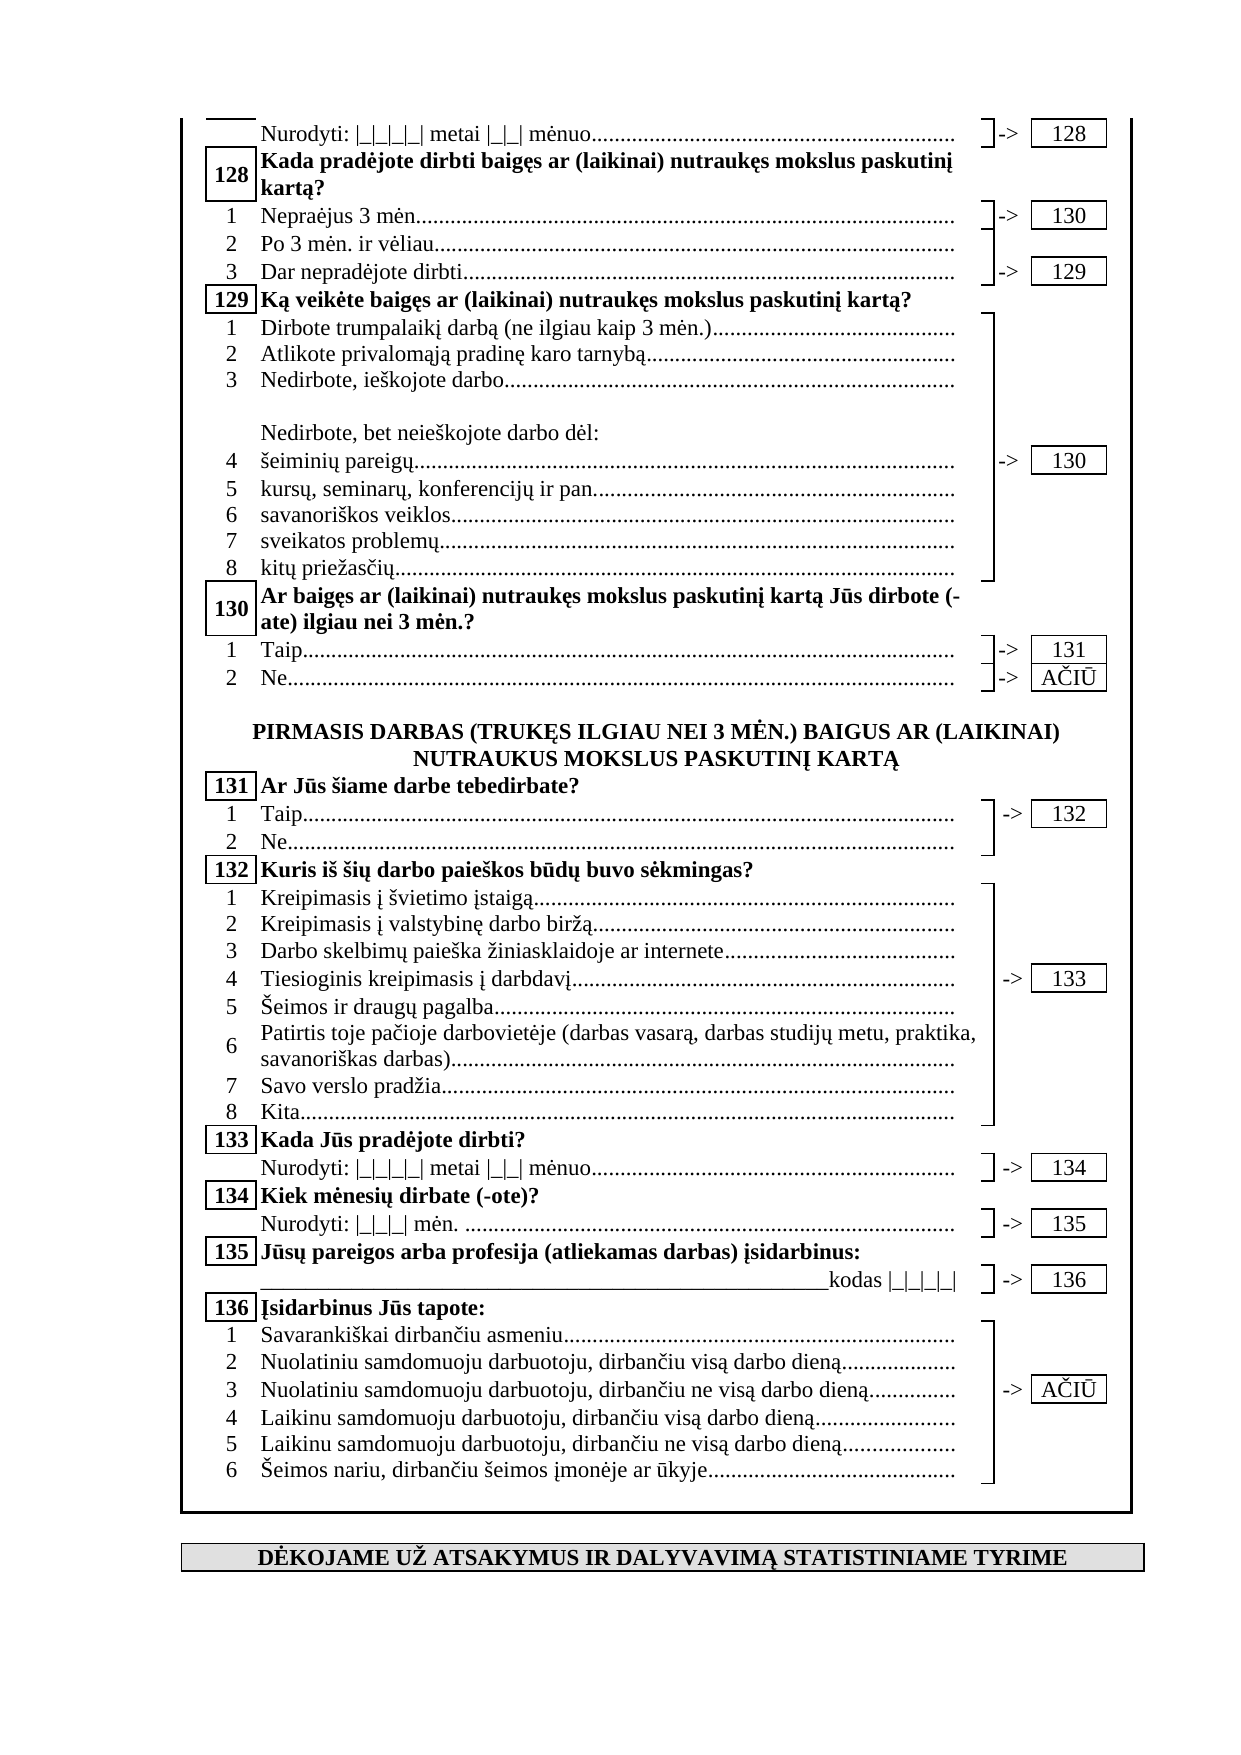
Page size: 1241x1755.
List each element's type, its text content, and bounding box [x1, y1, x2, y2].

table_cell Ar baigęs ar (laikinai) nutraukęs mokslus paskutinį kartą Jūs dirbote (-ate) ilgiau nei 3 mėn.? [257, 580, 981, 634]
table_cell [1031, 828, 1106, 855]
table_cell [183, 528, 206, 554]
table_cell sveikatos problemų [256, 528, 981, 554]
table_cell 6 [206, 1019, 256, 1072]
table_cell Šeimos ir draugų pagalba [256, 991, 981, 1019]
table_cell [981, 1484, 994, 1511]
table_cell -> [995, 200, 1031, 228]
table_cell Kreipimasis į valstybinę darbo biržą [256, 911, 981, 937]
table_cell [995, 1402, 1031, 1430]
table_cell [1106, 1483, 1130, 1511]
table_cell [981, 582, 994, 634]
table_cell [206, 1266, 256, 1292]
table_cell [981, 856, 994, 883]
table_cell Nedirbote, ieškojote darbo Nedirbote, bet neieškojote darbo dėl: [256, 366, 981, 445]
table_cell [995, 1348, 1031, 1374]
table_cell 130 [207, 582, 255, 634]
table_cell [995, 1019, 1031, 1072]
table_cell [183, 1483, 206, 1511]
table_cell [183, 501, 206, 527]
table_cell [981, 256, 993, 284]
table_cell [1106, 883, 1130, 911]
table_cell 128 [1032, 120, 1106, 146]
table_cell [1031, 1294, 1106, 1320]
table_cell [1106, 1125, 1130, 1152]
table_cell [183, 554, 206, 580]
table_cell [981, 445, 993, 473]
table_cell [1107, 118, 1130, 146]
table_cell [1031, 1483, 1106, 1511]
table_cell [183, 855, 205, 883]
table_cell [995, 340, 1031, 366]
table_cell 5 [206, 991, 256, 1019]
table_cell savanoriškos veiklos [256, 501, 981, 527]
table_cell [1106, 554, 1130, 580]
table_cell [183, 1430, 206, 1456]
table_cell 133 [1032, 965, 1106, 991]
table_cell 130 [1032, 202, 1106, 228]
table_cell 134 [1032, 1154, 1106, 1180]
table_cell [1031, 855, 1106, 883]
table_cell [994, 1180, 1031, 1208]
table_cell [994, 1483, 1031, 1511]
table_cell [1031, 475, 1106, 501]
table_cell [981, 202, 993, 228]
table_cell 2 [206, 911, 256, 937]
table_cell [183, 366, 206, 445]
table_cell 3 [206, 937, 256, 963]
table_cell [256, 1483, 981, 1511]
table_cell -> [995, 635, 1031, 662]
table_cell 1 [206, 801, 256, 827]
table_cell [981, 473, 993, 501]
table_cell Dar nepradėjote dirbti [256, 256, 981, 284]
table_cell [183, 146, 205, 200]
table_cell Ne [256, 663, 981, 690]
table_cell AČIŪ [1032, 1376, 1106, 1402]
table_cell -> [995, 1374, 1031, 1402]
table_cell [183, 1292, 205, 1320]
table_cell 2 [206, 827, 256, 855]
table_cell [183, 883, 206, 911]
table_cell [981, 230, 993, 256]
table_cell Laikinu samdomuoju darbuotoju, dirbančiu visą darbo dieną [256, 1402, 981, 1430]
table_cell [1031, 286, 1106, 312]
table_cell [1106, 340, 1130, 366]
table_cell [1031, 1320, 1106, 1348]
table_cell [1106, 1236, 1130, 1264]
table_cell [183, 991, 206, 1019]
table_cell [981, 148, 994, 200]
table_cell 129 [207, 286, 255, 312]
table_cell [995, 827, 1031, 855]
table_cell [981, 1266, 993, 1292]
table_cell 1 [206, 1322, 256, 1348]
table_cell Kada Jūs pradėjote dirbti? [257, 1125, 981, 1152]
table_cell [1031, 993, 1106, 1019]
table_cell Ar Jūs šiame darbe tebedirbate? [257, 771, 981, 799]
table_cell [1106, 1348, 1130, 1374]
table_cell 8 [206, 554, 256, 580]
table_cell _ kodas |_|_|_|_| [256, 1264, 981, 1292]
table_cell 4 [206, 445, 256, 473]
table_cell Tiesioginis kreipimasis į darbdavį [256, 963, 981, 991]
table_cell [1106, 501, 1130, 527]
table_cell 2 [206, 1348, 256, 1374]
table_cell [994, 146, 1031, 200]
table_cell [1031, 1238, 1106, 1264]
table_cell Savarankiškai dirbančiu asmeniu [256, 1320, 981, 1348]
table_cell [995, 883, 1031, 911]
table_cell [994, 771, 1031, 799]
table_cell [183, 284, 205, 312]
table_cell šeiminių pareigų [256, 445, 981, 473]
table_cell [183, 799, 206, 827]
table_cell [183, 473, 206, 501]
table_cell Šeimos nariu, dirbančiu šeimos įmonėje ar ūkyje [256, 1456, 981, 1483]
table_cell Nurodyti: |_|_|_|_| metai |_|_| mėnuo [256, 118, 981, 146]
table_cell 134 [207, 1182, 255, 1208]
table_cell [995, 501, 1031, 527]
table_cell [981, 1182, 994, 1208]
table_cell AČIŪ [1032, 664, 1106, 690]
table_cell [183, 1153, 206, 1180]
table_cell [994, 1292, 1031, 1320]
table_cell 7 [206, 528, 256, 554]
table_cell [1031, 1019, 1106, 1072]
table_cell 6 [206, 501, 256, 527]
table_cell [183, 256, 206, 284]
table_cell Nepraėjus 3 mėn. [256, 200, 981, 228]
table_cell [1107, 445, 1130, 473]
table_cell [1031, 230, 1106, 256]
table_cell [1031, 366, 1106, 445]
table_cell Nurodyti: |_|_|_| mėn. [256, 1208, 981, 1236]
table_cell [1107, 256, 1130, 284]
table_cell [994, 1125, 1031, 1152]
table_cell PIRMASIS DARBAS (TRUKĘS ILGIAU NEI 3 MĖN.) BAIGUS AR (LAIKINAI) NUTRAUKUS MOKSLUS PASKUTINĮ KARTĄ [206, 690, 1106, 771]
table_cell [1031, 1348, 1106, 1374]
table_cell [1107, 635, 1130, 662]
table_cell [1106, 911, 1130, 937]
table_cell [981, 528, 993, 554]
table_cell [995, 1098, 1031, 1124]
table_cell 8 [206, 1098, 256, 1124]
table_cell [183, 1320, 206, 1348]
table_cell [995, 528, 1031, 554]
table_cell -> [995, 663, 1031, 690]
table_cell [995, 911, 1031, 937]
table_cell [1106, 312, 1130, 340]
table_cell Atlikote privalomąją pradinę karo tarnybą [256, 340, 981, 366]
table_cell -> [995, 1264, 1031, 1292]
table_cell 3 [206, 366, 256, 445]
table_cell [183, 827, 206, 855]
table_cell [183, 911, 206, 937]
table_cell 131 [1032, 636, 1106, 662]
table_cell [1031, 771, 1106, 799]
table_cell -> [995, 118, 1031, 146]
table_cell [995, 991, 1031, 1019]
table_cell 2 [206, 228, 256, 256]
table_cell [206, 120, 256, 146]
table_cell [981, 963, 993, 991]
table_cell Kada pradėjote dirbti baigęs ar (laikinai) nutraukęs mokslus paskutinį kartą? [257, 146, 981, 200]
table_cell 133 [207, 1126, 255, 1152]
table_cell Jūsų pareigos arba profesija (atliekamas darbas) įsidarbinus: [257, 1236, 981, 1264]
table_cell 3 [206, 256, 256, 284]
table_cell [183, 118, 206, 146]
table_cell [981, 1456, 993, 1483]
table_cell [183, 1125, 205, 1152]
table_cell Taip [256, 799, 981, 827]
table_cell [1107, 799, 1130, 827]
table_cell [183, 1072, 206, 1098]
table_cell [1106, 1098, 1130, 1124]
table_cell Laikinu samdomuoju darbuotoju, dirbančiu ne visą darbo dieną [256, 1430, 981, 1456]
table_cell [1106, 1402, 1130, 1430]
table_cell [1107, 1374, 1130, 1402]
table_cell [995, 937, 1031, 963]
table_cell [1107, 663, 1130, 690]
table_cell -> [995, 963, 1031, 991]
table_cell [183, 1019, 206, 1072]
table_cell [981, 366, 993, 445]
table_cell 1 [206, 314, 256, 340]
table_cell [183, 340, 206, 366]
table_cell [183, 1402, 206, 1430]
table_cell [183, 1180, 205, 1208]
table_cell kursų, seminarų, konferencijų ir pan. [256, 473, 981, 501]
table_cell [981, 1098, 993, 1124]
table_cell [1106, 771, 1130, 799]
table_cell [995, 366, 1031, 445]
table_cell Ne [256, 827, 981, 855]
table_cell [1031, 1456, 1106, 1483]
table_cell [183, 771, 205, 799]
table_cell [183, 445, 206, 473]
table_cell [1106, 1180, 1130, 1208]
table_cell [995, 312, 1031, 340]
table_cell 129 [1032, 258, 1106, 284]
table_cell [1106, 1019, 1130, 1072]
table_cell [1106, 580, 1130, 634]
table_cell [1031, 148, 1106, 200]
table_cell kitų priežasčių [256, 554, 981, 580]
table_cell Nuolatiniu samdomuoju darbuotoju, dirbančiu visą darbo dieną [256, 1348, 981, 1374]
table_cell [981, 1238, 994, 1264]
table_cell Įsidarbinus Jūs tapote: [257, 1292, 981, 1320]
table_cell -> [995, 256, 1031, 284]
table_cell [1031, 1072, 1106, 1098]
table_cell [1107, 200, 1130, 228]
table_cell 135 [1032, 1210, 1106, 1236]
table_cell [981, 1210, 993, 1236]
table_cell Savo verslo pradžia [256, 1072, 981, 1098]
table_cell [1106, 473, 1130, 501]
table_cell [183, 1264, 206, 1292]
table_cell [183, 1456, 206, 1483]
table_cell [981, 1072, 993, 1098]
table_cell [1106, 1456, 1130, 1483]
table_cell [995, 1430, 1031, 1456]
table_cell [183, 228, 206, 256]
table_cell [981, 501, 993, 527]
table_cell 1 [206, 636, 256, 662]
table_cell [206, 1483, 256, 1511]
table_cell [1031, 1430, 1106, 1456]
table_cell [1107, 1153, 1130, 1180]
table_cell [1106, 1320, 1130, 1348]
table_cell [1106, 146, 1130, 200]
table_cell [981, 827, 993, 855]
table_cell [994, 855, 1031, 883]
table_cell [981, 1322, 993, 1348]
table_cell 7 [206, 1072, 256, 1098]
table_cell [1031, 312, 1106, 340]
table_cell [981, 636, 993, 662]
table_cell Dirbote trumpalaikį darbą (ne ilgiau kaip 3 mėn.) [256, 312, 981, 340]
table_cell [1031, 911, 1106, 937]
table_cell [1106, 284, 1130, 312]
table_cell [981, 1019, 993, 1072]
table_cell [1107, 963, 1130, 991]
table_cell 4 [206, 1402, 256, 1430]
table_cell [981, 884, 993, 911]
table_cell [981, 1348, 993, 1374]
table_cell [995, 554, 1031, 580]
table_cell 5 [206, 1430, 256, 1456]
table_cell 2 [206, 663, 256, 690]
table_cell 1 [206, 202, 256, 228]
table_cell [183, 663, 206, 690]
table_cell [995, 1072, 1031, 1098]
table_cell [995, 1456, 1031, 1483]
table_cell [183, 635, 206, 662]
table_cell [981, 1294, 994, 1320]
table_cell [1107, 1264, 1130, 1292]
table_cell [981, 1154, 993, 1180]
table_cell [995, 473, 1031, 501]
table_cell [1031, 554, 1106, 580]
table_cell Ką veikėte baigęs ar (laikinai) nutraukęs mokslus paskutinį kartą? [257, 284, 981, 312]
table_cell 136 [207, 1294, 255, 1320]
table_cell [981, 1430, 993, 1456]
table_cell [981, 1126, 994, 1152]
table_cell [1107, 1208, 1130, 1236]
table_cell 135 [207, 1238, 255, 1264]
table_cell [1031, 580, 1106, 634]
table_cell 2 [206, 340, 256, 366]
table_cell [1106, 228, 1130, 256]
table_cell [1106, 937, 1130, 963]
table_cell [1031, 1098, 1106, 1124]
table_cell [981, 911, 993, 937]
table_cell [1106, 855, 1130, 883]
table_cell [206, 1210, 256, 1236]
table_cell [981, 937, 993, 963]
table_cell -> [995, 1208, 1031, 1236]
table_cell [981, 286, 994, 312]
table_cell [1031, 340, 1106, 366]
table_cell [1106, 690, 1130, 771]
table_cell [981, 1402, 993, 1430]
table_cell Kiek mėnesių dirbate (-ote)? [257, 1180, 981, 1208]
table_cell [994, 580, 1031, 634]
table_cell [981, 340, 993, 366]
table_cell Patirtis toje pačioje darbovietėje (darbas vasarą, darbas studijų metu, praktika, savanoriškas darbas) [256, 1019, 981, 1072]
table_cell -> [995, 799, 1031, 827]
table_cell [183, 1236, 205, 1264]
table_cell [183, 963, 206, 991]
table_cell 3 [206, 1374, 256, 1402]
table_cell 130 [1032, 447, 1106, 473]
table_cell Taip [256, 635, 981, 662]
table_cell [206, 1154, 256, 1180]
table_cell [994, 284, 1031, 312]
table_cell [1031, 1404, 1106, 1430]
table_cell Kuris iš šių darbo paieškos būdų buvo sėkmingas? [257, 855, 981, 883]
table_cell [1106, 1292, 1130, 1320]
table_cell 1 [206, 884, 256, 911]
table_cell -> [995, 445, 1031, 473]
table_cell [1106, 991, 1130, 1019]
table_cell [1031, 1182, 1106, 1208]
table_cell [1031, 1125, 1106, 1152]
table_cell -> [995, 1153, 1031, 1180]
table_cell [183, 312, 206, 340]
table_cell [183, 690, 206, 771]
table_cell [183, 1098, 206, 1124]
table_cell [995, 1320, 1031, 1348]
table_cell [981, 1374, 993, 1402]
table_cell [981, 801, 993, 827]
table_cell [981, 991, 993, 1019]
table_cell [1106, 528, 1130, 554]
table_cell [1106, 1430, 1130, 1456]
table_cell [981, 771, 994, 799]
table_cell [1106, 827, 1130, 855]
table_cell [981, 554, 993, 580]
table_cell [1106, 366, 1130, 445]
table_header DĖKOJAME UŽ ATSAKYMUS IR DALYVAVIMĄ STATISTINIAME TYRIME [182, 1544, 1143, 1570]
table_cell [1106, 1072, 1130, 1098]
table_cell [981, 120, 993, 146]
table_cell 4 [206, 963, 256, 991]
table_cell [1031, 937, 1106, 963]
table_cell 136 [1032, 1266, 1106, 1292]
table_cell [183, 1374, 206, 1402]
table_cell [183, 937, 206, 963]
table_cell 128 [207, 148, 255, 200]
table_cell Kita [256, 1098, 981, 1124]
table_cell [183, 580, 205, 634]
table_cell [995, 228, 1031, 256]
table_cell Kreipimasis į švietimo įstaigą [256, 883, 981, 911]
table_cell 5 [206, 473, 256, 501]
table_cell [1031, 883, 1106, 911]
table_cell [981, 664, 993, 690]
table_cell [183, 200, 206, 228]
table_cell [994, 1236, 1031, 1264]
table_cell 132 [1032, 801, 1106, 827]
table_cell 132 [207, 856, 255, 883]
table_cell 131 [207, 773, 255, 799]
table_cell 6 [206, 1456, 256, 1483]
table_cell Nurodyti: |_|_|_|_| metai |_|_| mėnuo [256, 1153, 981, 1180]
table_cell [1031, 528, 1106, 554]
table_cell Darbo skelbimų paieška žiniasklaidoje ar internete [256, 937, 981, 963]
table_cell [183, 1208, 206, 1236]
table_cell [981, 314, 993, 340]
table_cell Nuolatiniu samdomuoju darbuotoju, dirbančiu ne visą darbo dieną [256, 1374, 981, 1402]
table_cell [1031, 501, 1106, 527]
table_cell Po 3 mėn. ir vėliau [256, 228, 981, 256]
table_cell [183, 1348, 206, 1374]
